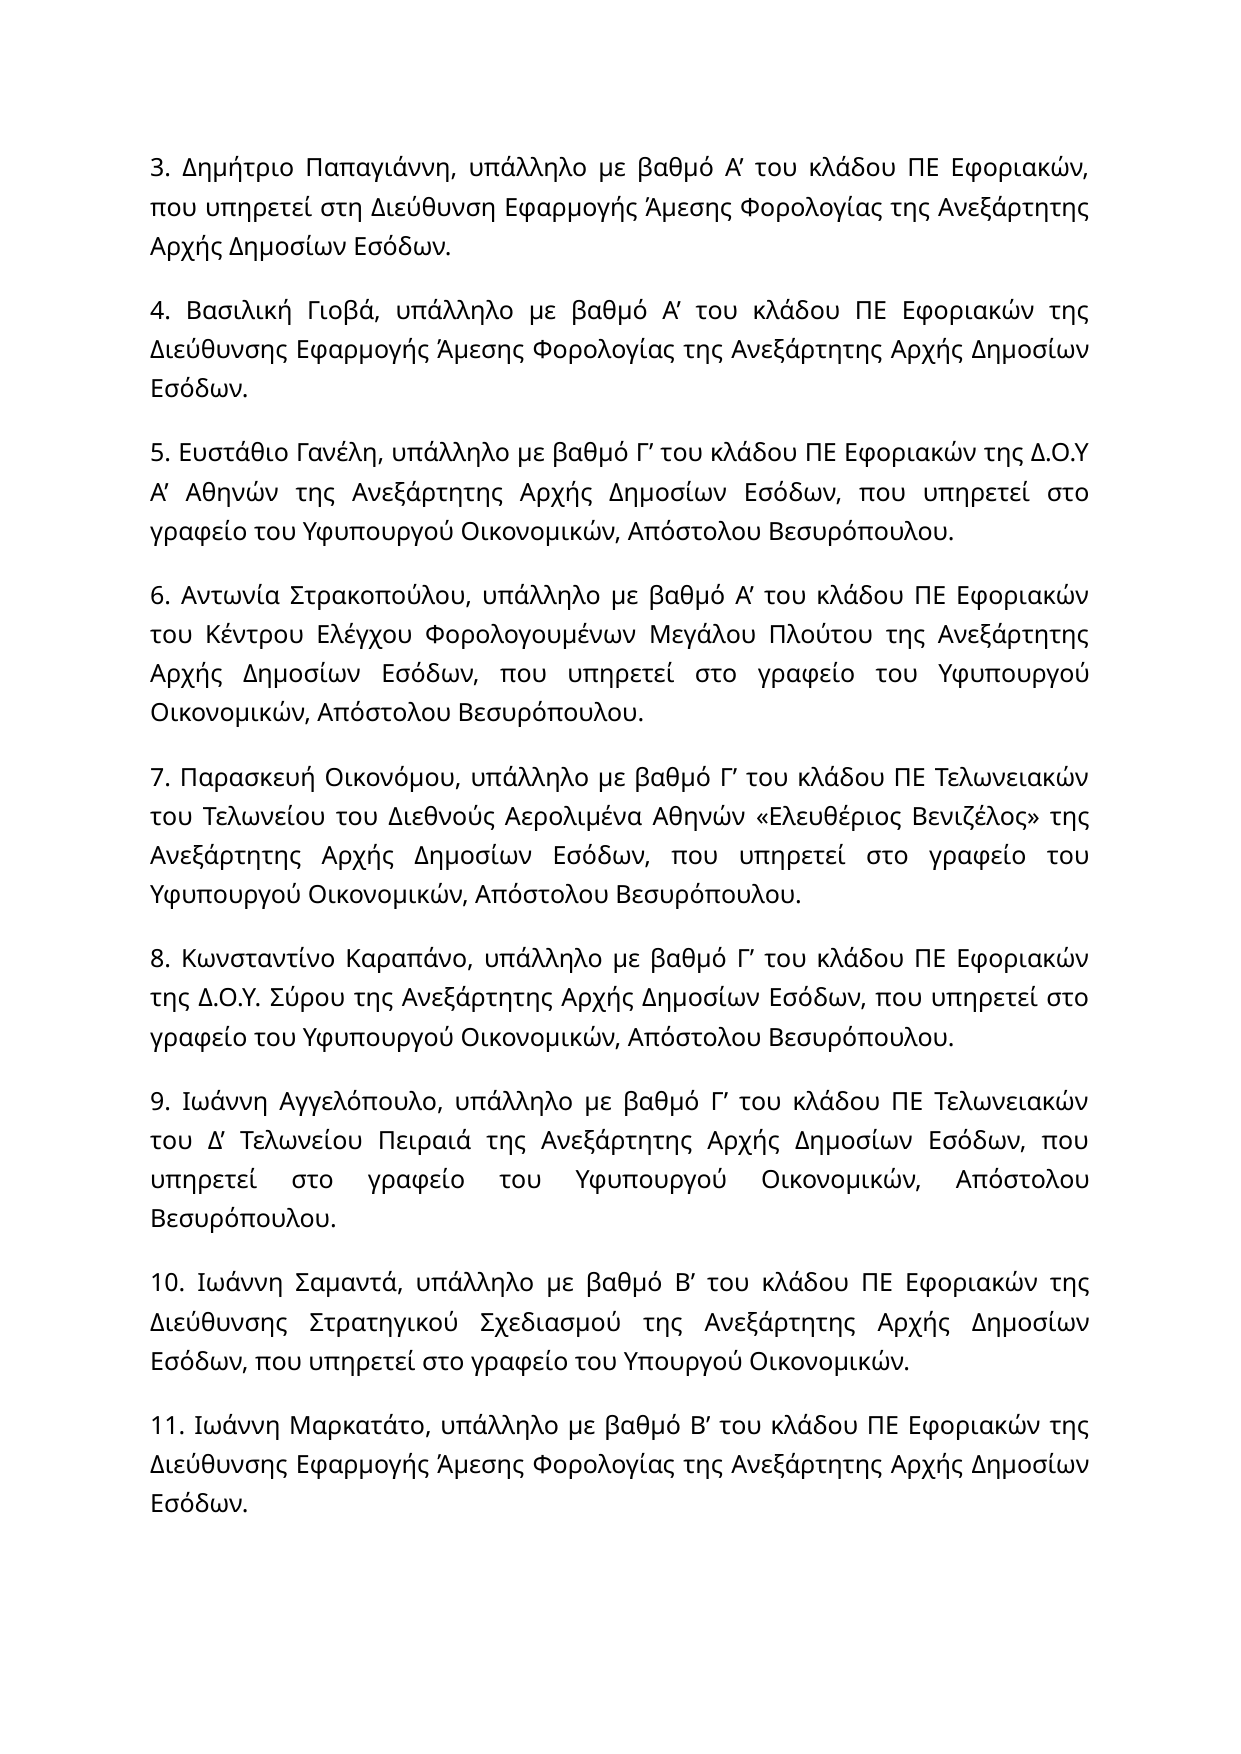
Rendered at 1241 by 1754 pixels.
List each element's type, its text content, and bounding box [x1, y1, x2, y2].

text 7. Παρασκευή Οικονόμου, υπάλληλο με βαθμό Γ’ του κλάδου ΠΕ Τελωνειακών του Τελωνείου του Διεθνούς Αερολιμένα Αθηνών «Ελευθέριος Βενιζέλος» της Ανεξάρτητης Αρχής Δημοσίων Εσόδων, που υπηρετεί στο γραφείο του Υφυπουργού Οικονομικών, Απόστολου Βεσυρόπουλου. [150, 759, 1090, 911]
text 6. Αντωνία Στρακοπούλου, υπάλληλο με βαθμό Α’ του κλάδου ΠΕ Εφοριακών του Κέντρου Ελέγχου Φορολογουμένων Μεγάλου Πλούτου της Ανεξάρτητης Αρχής Δημοσίων Εσόδων, που υπηρετεί στο γραφείο του Υφυπουργού Οικονομικών, Απόστολου Βεσυρόπουλου. [150, 577, 1090, 729]
text 3. Δημήτριο Παπαγιάννη, υπάλληλο με βαθμό Α’ του κλάδου ΠΕ Εφοριακών, που υπηρετεί στη Διεύθυνση Εφαρμογής Άμεσης Φορολογίας της Ανεξάρτητης Αρχής Δημοσίων Εσόδων. [150, 150, 1090, 262]
text 5. Ευστάθιο Γανέλη, υπάλληλο με βαθμό Γ’ του κλάδου ΠΕ Εφοριακών της Δ.Ο.Υ Α’ Αθηνών της Ανεξάρτητης Αρχής Δημοσίων Εσόδων, που υπηρετεί στο γραφείο του Υφυπουργού Οικονομικών, Απόστολου Βεσυρόπουλου. [150, 435, 1090, 547]
text 4. Βασιλική Γιοβά, υπάλληλο με βαθμό Α’ του κλάδου ΠΕ Εφοριακών της Διεύθυνσης Εφαρμογής Άμεσης Φορολογίας της Ανεξάρτητης Αρχής Δημοσίων Εσόδων. [150, 292, 1090, 405]
text 8. Κωνσταντίνο Καραπάνο, υπάλληλο με βαθμό Γ’ του κλάδου ΠΕ Εφοριακών της Δ.Ο.Υ. Σύρου της Ανεξάρτητης Αρχής Δημοσίων Εσόδων, που υπηρετεί στο γραφείο του Υφυπουργού Οικονομικών, Απόστολου Βεσυρόπουλου. [150, 941, 1090, 1053]
text 9. Ιωάννη Αγγελόπουλο, υπάλληλο με βαθμό Γ’ του κλάδου ΠΕ Τελωνειακών του Δ’ Τελωνείου Πειραιά της Ανεξάρτητης Αρχής Δημοσίων Εσόδων, που υπηρετεί στο γραφείο του Υφυπουργού Οικονομικών, Απόστολου Βεσυρόπουλου. [150, 1083, 1090, 1235]
text 10. Ιωάννη Σαμαντά, υπάλληλο με βαθμό Β’ του κλάδου ΠΕ Εφοριακών της Διεύθυνσης Στρατηγικού Σχεδιασμού της Ανεξάρτητης Αρχής Δημοσίων Εσόδων, που υπηρετεί στο γραφείο του Υπουργού Οικονομικών. [150, 1265, 1090, 1377]
text 11. Ιωάννη Μαρκατάτο, υπάλληλο με βαθμό Β’ του κλάδου ΠΕ Εφοριακών της Διεύθυνσης Εφαρμογής Άμεσης Φορολογίας της Ανεξάρτητης Αρχής Δημοσίων Εσόδων. [150, 1407, 1090, 1520]
